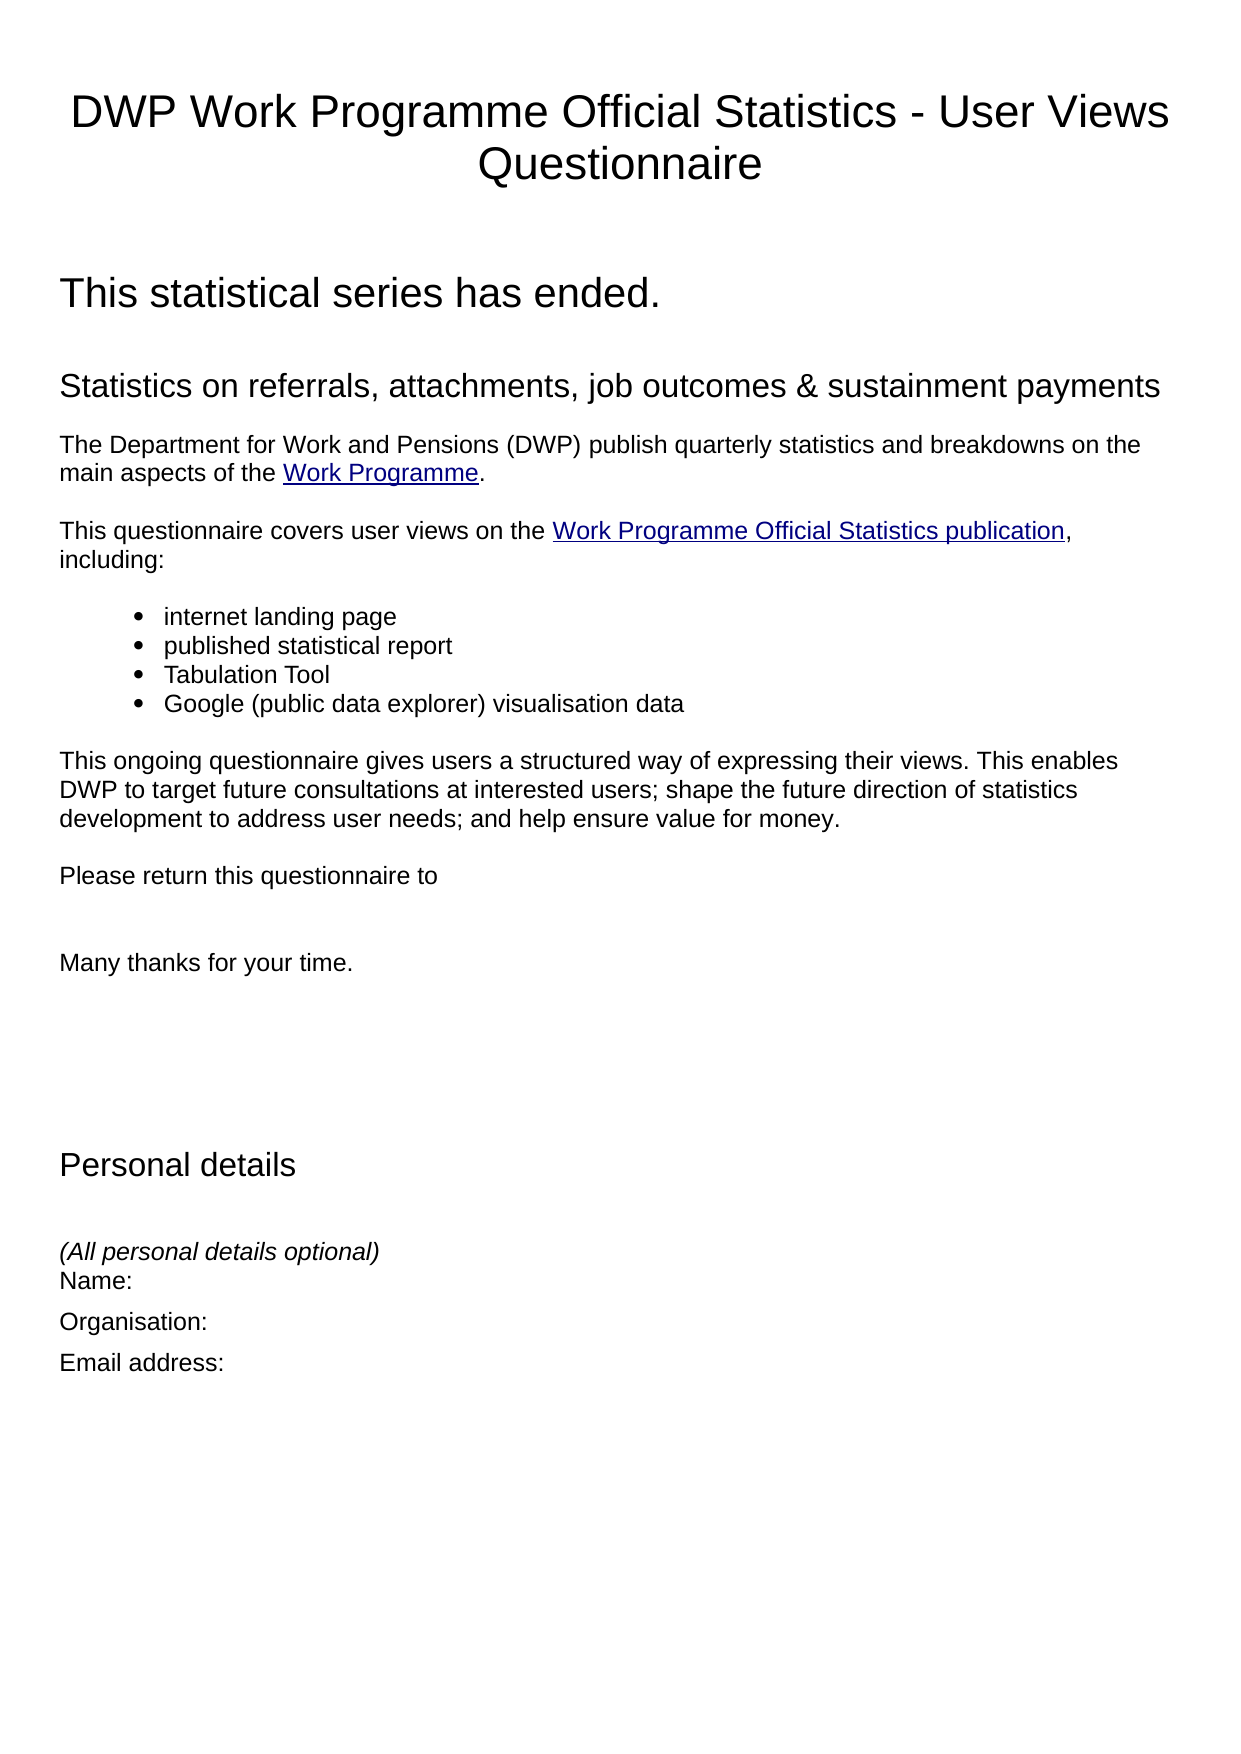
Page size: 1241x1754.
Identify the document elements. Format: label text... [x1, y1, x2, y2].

list internet landing page [134, 602, 1181, 631]
text (All personal details optional) [59, 1237, 1181, 1266]
list published statistical report [134, 631, 1181, 660]
list Tabulation Tool [134, 660, 1181, 689]
subtitle This statistical series has ended. [59, 268, 1181, 316]
subtitle Personal details [59, 1145, 1181, 1183]
text This questionnaire covers user views on the Work Programme Official Statistics publication, including: [59, 516, 1181, 573]
text Name: [59, 1266, 1181, 1295]
text The Department for Work and Pensions (DWP) publish quarterly statistics and breakdowns on the main aspects of the Work Programme. [59, 429, 1181, 487]
text Please return this questionnaire to [59, 861, 1181, 890]
subtitle Statistics on referrals, attachments, job outcomes & sustainment payments [59, 366, 1181, 404]
subtitle DWP Work Programme Official Statistics - User Views Questionnaire [59, 84, 1181, 189]
text Email address: [59, 1348, 1181, 1377]
text This ongoing questionnaire gives users a structured way of expressing their views. This enables DWP to target future consultations at interested users; shape the future direction of statistics development to address user needs; and help ensure value for money. [59, 746, 1181, 832]
list Google (public data explorer) visualisation data [134, 689, 1181, 717]
text Organisation: [59, 1307, 1181, 1336]
text Many thanks for your time. [59, 947, 1181, 976]
